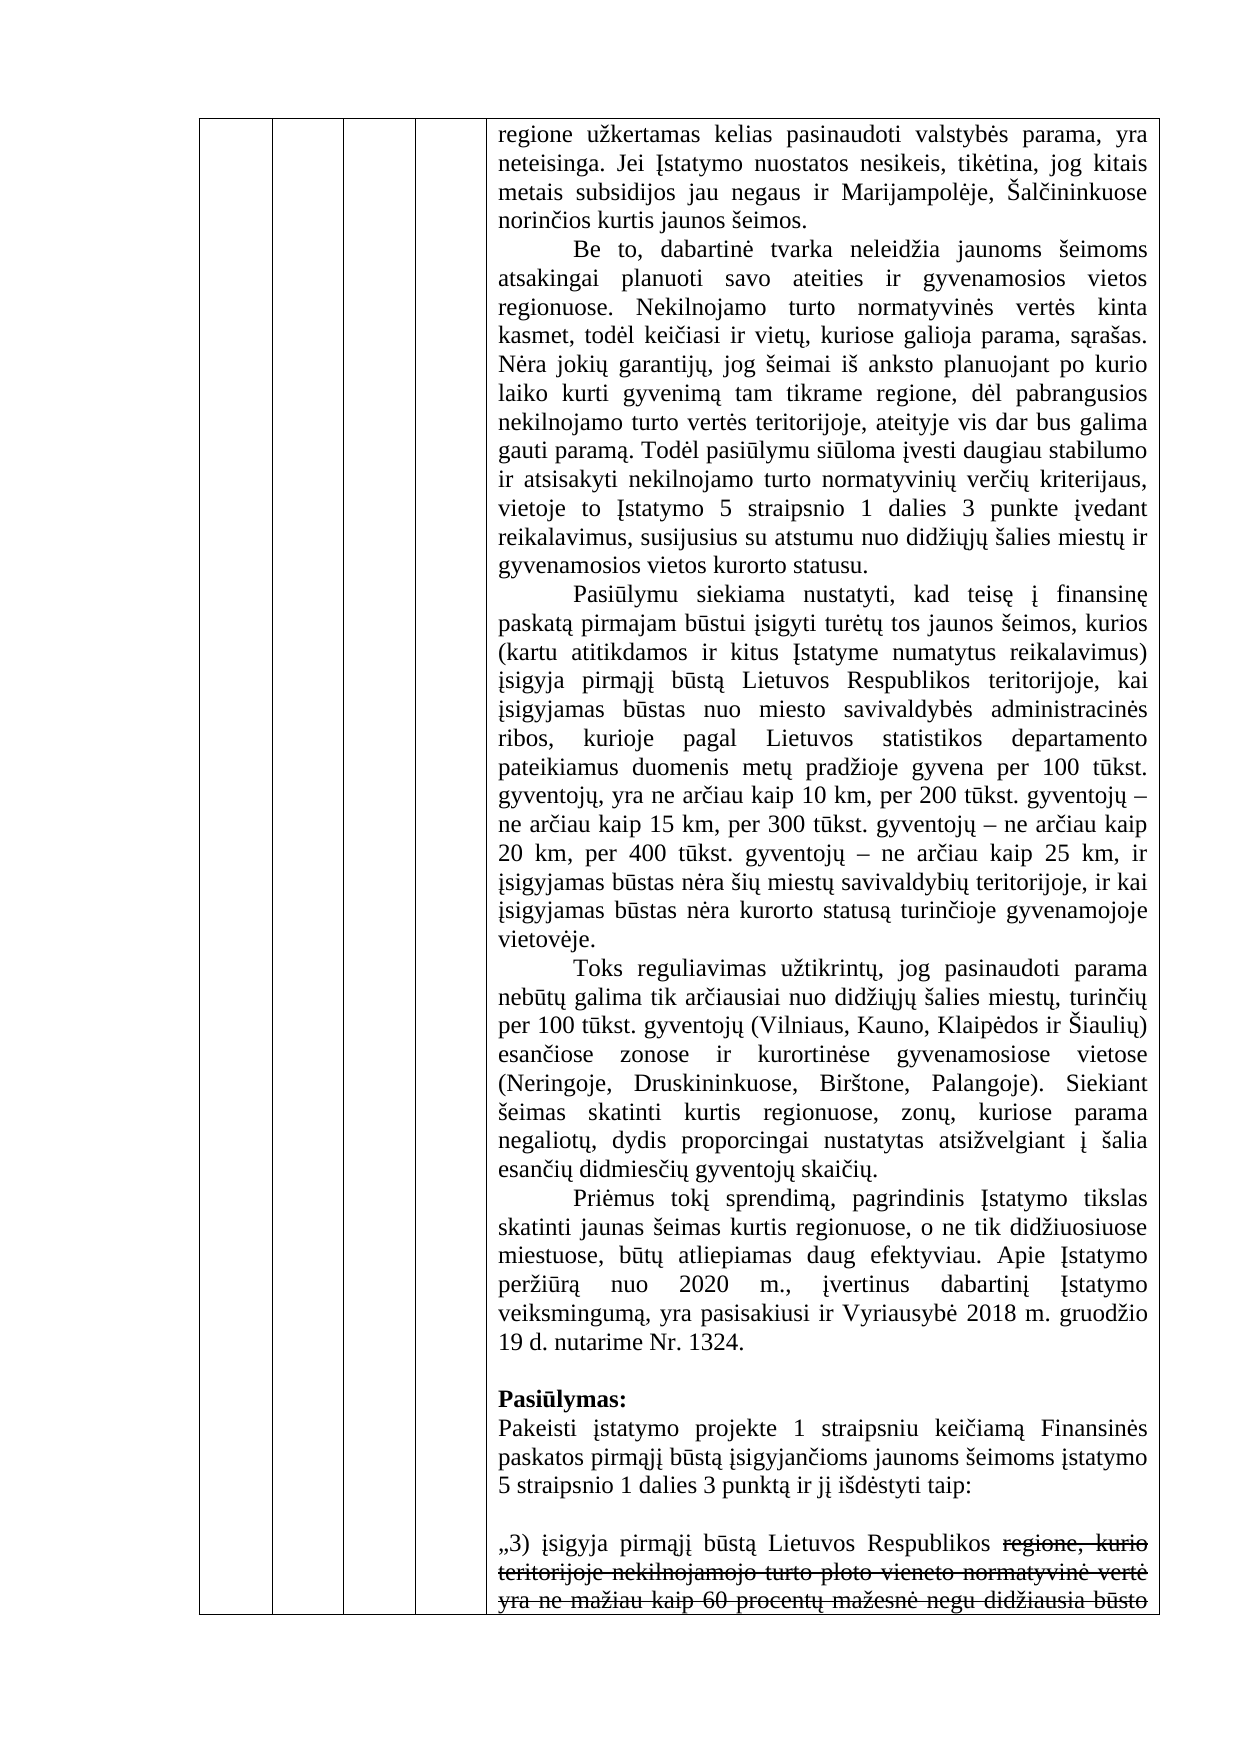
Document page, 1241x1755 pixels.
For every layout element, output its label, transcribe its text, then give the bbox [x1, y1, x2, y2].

table_cell [273, 119, 343, 1614]
table_cell Argumentai: 2018 m. rugsėjo 1 d. įsigaliojusiu Lietuvos Respublikos finansinės paskatos pirmąjį būstą įsigyjančioms jaunoms šeimoms įstatymu Nr. XIII-1281 (toliau – Įstatymas) buvo siekta padėti jaunoms šeimoms apsirūpinti nuosavu būstu, prisidedant prie Lietuvos regionų atsigavimo, jų stiprinimo, socialinių ir ekonominių skirtumų tarp regionų mažinimo, tolygios ir tvarios plėtros visoje valstybės teritorijoje skatinimo. Esant dabartiniam reglamentavimui, Įstatymas nebeatitinka pirminių tikslų, kadangi jaunos šeimos neturi galimybės pretenduoti į paramą (ar yra netoli to) net ir regionuose bei kai kuriose nuo didžiųjų miestų toli esančiose teritorijose. Įstatymo 5 straipsnio 1 dalies 3 punkte nurodoma, kad viena iš sąlygų norint gauti valstybės paramą pirmajam būstui įsigyti yra tai, jog įsigyjamas būstas turi būti regione, kurio teritorijoje nekilnojamojo turto ploto vieneto normatyvinė vertė yra ne mažiau kaip 65 procentais mažesnė negu didžiausia būsto daugiabučiuose pastatuose vieno kvadratinio metro normatyvinė vertė, kurią nustato ir savo interneto svetainėje skelbia Nekilnojamojo turto registro tvarkytojas pagal kiekvienų metų sausio 1 dienos vidutines nekilnojamojo turto rinkos vertes Lietuvos miestuose, savivaldybių centruose ir kitose savivaldybių teritorijose. 65 procentų slenkstis reiškia, jog kai kurių regionų teritorijose (kur nekilnojamas turtas yra vertingesnis) būstą pirkti ar statyti norinčios jaunos šeimos negali pasinaudoti finansine parama. Pavyzdžiui, Panevėžio miesto savivaldybė dėl padidėjusių nekilnojamo turto kainų galimybę gauti subsidiją prarado dar praėjusiais metais, o 2019 m. gruodžio 23 d. paskelbus Registrų centro direktoriaus įsakymą Nr. VE-647 (1.3 E) dėl nekilnojamojo turto ploto vieneto normatyvinių verčių 2020 metams, paaiškėjo, jog į paramą pretenduoti šiais metais nebegali jaunos šeimos, gyvenančios visoje Utenos miesto teritorijoje (anksčiau būsto parama nebuvo skiriama tik centrinėje miesto dalyje), Gargžduose, taip pat didžiojoje dalyje Tauragės miesto. Susidariusi situacija, kai Įstatymu siekiama stiprinti šalies regionus, tačiau jaunoms šeimoms gyvenančioms būtent regione užkertamas kelias pasinaudoti valstybės parama, yra neteisinga. Jei Įstatymo nuostatos nesikeis, tikėtina, jog kitais metais subsidijos jau negaus ir Marijampolėje, Šalčininkuose norinčios kurtis jaunos šeimos. Be to, dabartinė tvarka neleidžia jaunoms šeimoms atsakingai planuoti savo ateities ir gyvenamosios vietos regionuose. Nekilnojamo turto normatyvinės vertės kinta kasmet, todėl keičiasi ir vietų, kuriose galioja parama, sąrašas. Nėra jokių garantijų, jog šeimai iš anksto planuojant po kurio laiko kurti gyvenimą tam tikrame regione, dėl pabrangusios nekilnojamo turto vertės teritorijoje, ateityje vis dar bus galima gauti paramą. Todėl pasiūlymu siūloma įvesti daugiau stabilumo ir atsisakyti nekilnojamo turto normatyvinių verčių kriterijaus, vietoje to Įstatymo 5 straipsnio 1 dalies 3 punkte įvedant reikalavimus, susijusius su atstumu nuo didžiųjų šalies miestų ir gyvenamosios vietos kurorto statusu. Pasiūlymu siekiama nustatyti, kad teisę į finansinę paskatą pirmajam būstui įsigyti turėtų tos jaunos šeimos, kurios (kartu atitikdamos ir kitus Įstatyme numatytus reikalavimus) įsigyja pirmąjį būstą Lietuvos Respublikos teritorijoje, kai įsigyjamas būstas nuo miesto savivaldybės administracinės ribos, kurioje pagal Lietuvos statistikos departamento pateikiamus duomenis metų pradžioje gyvena per 100 tūkst. gyventojų, yra ne arčiau kaip 10 km, per 200 tūkst. gyventojų – ne arčiau kaip 15 km, per 300 tūkst. gyventojų – ne arčiau kaip 20 km, per 400 tūkst. gyventojų – ne arčiau kaip 25 km, ir įsigyjamas būstas nėra šių miestų savivaldybių teritorijoje, ir kai įsigyjamas būstas nėra kurorto statusą turinčioje gyvenamojoje vietovėje. Toks reguliavimas užtikrintų, jog pasinaudoti parama nebūtų galima tik arčiausiai nuo didžiųjų šalies miestų, turinčių per 100 tūkst. gyventojų (Vilniaus, Kauno, Klaipėdos ir Šiaulių) esančiose zonose ir kurortinėse gyvenamosiose vietose (Neringoje, Druskininkuose, Birštone, Palangoje). Siekiant šeimas skatinti kurtis regionuose, zonų, kuriose parama negaliotų, dydis proporcingai nustatytas atsižvelgiant į šalia esančių didmiesčių gyventojų skaičių. Priėmus tokį sprendimą, pagrindinis Įstatymo tikslas skatinti jaunas šeimas kurtis regionuose, o ne tik didžiuosiuose miestuose, būtų atliepiamas daug efektyviau. Apie Įstatymo peržiūrą nuo 2020 m., įvertinus dabartinį Įstatymo veiksmingumą, yra pasisakiusi ir Vyriausybė 2018 m. gruodžio 19 d. nutarime Nr. 1324. Pasiūlymas: Pakeisti įstatymo projekte 1 straipsniu keičiamą Finansinės paskatos pirmąjį būstą įsigyjančioms jaunoms šeimoms įstatymo 5 straipsnio 1 dalies 3 punktą ir jį išdėstyti taip: „3) įsigyja pirmąjį būstą Lietuvos Respublikos regione, kurio teritorijoje nekilnojamojo turto ploto vieneto normatyvinė vertė yra ne mažiau kaip 60 procentų mažesnė negu didžiausia būsto daugiabučiuose pastatuose vieno kvadratinio metro normatyvinė vertė, kurią nustato ir savo interneto svetainėje skelbia Nekilnojamojo turto registro tvarkytojas pagal kiekvienų metų sausio 1 dienos vidutines nekilnojamojo turto rinkos vertes Lietuvos miestuose, savivaldybių centruose ir kitose savivaldybių teritorijose teritorijoje, kai įsigyjamas būstas nuo miesto savivaldybės administracinės ribos, kurioje pagal Lietuvos statistikos departamento pateikiamus duomenis metų pradžioje gyvena per 100 tūkst. gyventojų, yra ne arčiau kaip 10 km, per 200 tūkst. gyventojų – ne arčiau kaip 15 km, per 300 tūkst. gyventojų – ne arčiau kaip 20 km, per 400 tūkst. gyventojų – ne arčiau kaip 25 km, ir įsigyjamas būstas nėra šių miestų savivaldybių teritorijoje, ir kai įsigyjamas būstas nėra kurorto statusą turinčioje gyvenamojoje vietovėje;“ [487, 119, 1159, 1614]
table_cell [200, 119, 272, 1614]
table_cell [416, 119, 486, 1614]
table_cell [344, 119, 415, 1614]
